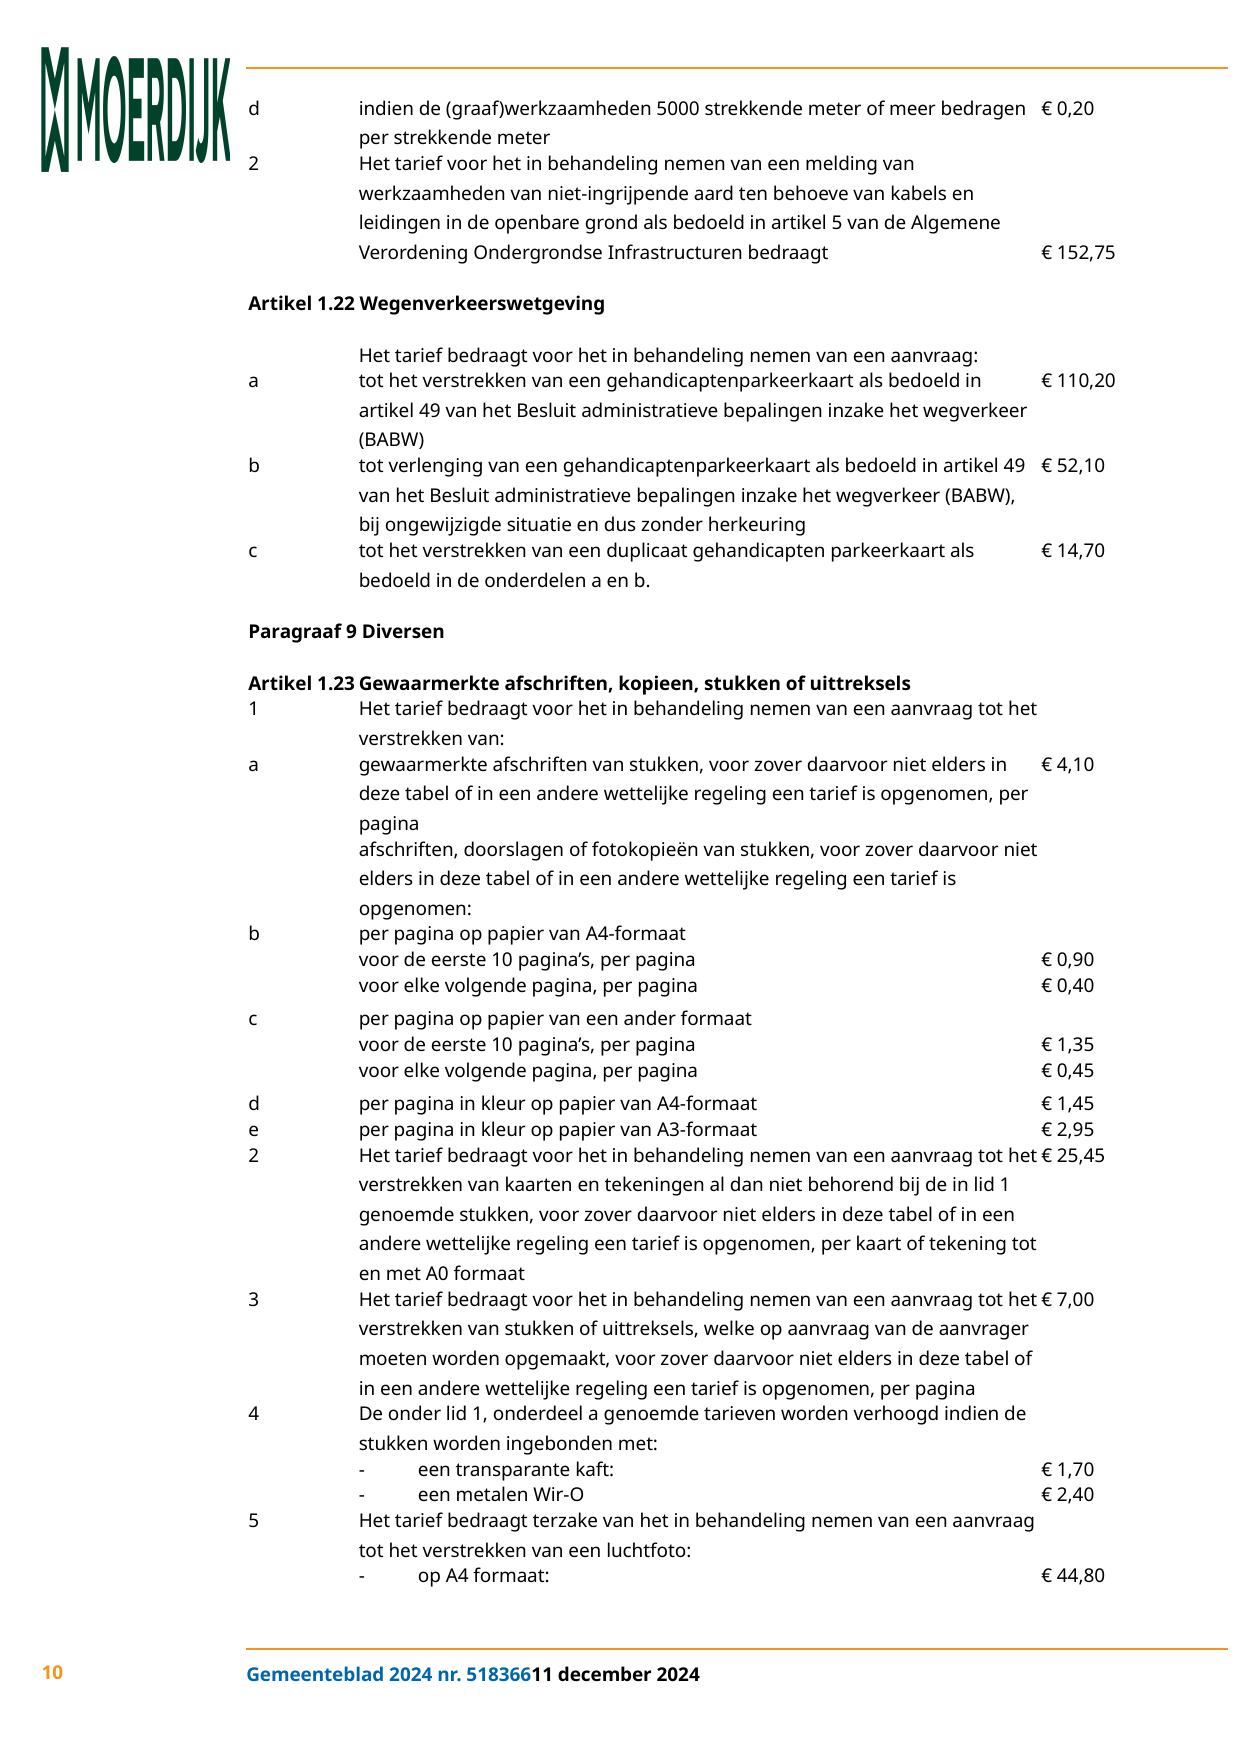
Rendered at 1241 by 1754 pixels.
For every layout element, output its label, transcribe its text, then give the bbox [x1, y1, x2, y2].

table_cell Het tarief bedraagt voor het in behandeling nemen van een aanvraag: [359, 342, 1041, 367]
table_cell voor elke volgende pagina, per pagina [359, 972, 1041, 1006]
table_cell per pagina op papier van een ander formaat [359, 1006, 1041, 1031]
table_cell 3 [248, 1286, 358, 1400]
table_cell 5 [248, 1507, 358, 1562]
table_cell per pagina in kleur op papier van A4-formaat [359, 1090, 1041, 1116]
picture [41, 47, 231, 172]
table_cell € 52,10 [1041, 453, 1152, 537]
table_cell De onder lid 1, onderdeel a genoemde tarieven worden verhoogd indien de stukken worden ingebonden met: [359, 1400, 1041, 1456]
table_cell € 2,95 [1041, 1116, 1152, 1142]
table_cell € 0,45 [1041, 1057, 1152, 1090]
table_cell [248, 1481, 358, 1507]
table_cell € 14,70 [1041, 537, 1152, 593]
table_cell per pagina in kleur op papier van A3-formaat [359, 1116, 1041, 1142]
table_cell [248, 1456, 358, 1481]
table_cell [1041, 921, 1152, 946]
table_cell c [248, 537, 358, 593]
table_cell [248, 593, 1152, 618]
table_cell tot het verstrekken van een gehandicaptenparkeerkaart als bedoeld in artikel 49 van het Besluit administratieve bepalingen inzake het wegverkeer (BABW) [359, 368, 1041, 452]
table_cell [248, 265, 1152, 290]
table_cell [248, 836, 358, 921]
table_cell [248, 342, 358, 367]
table_cell € 0,20 [1041, 95, 1152, 150]
table_cell indien de (graaf)werkzaamheden 5000 strekkende meter of meer bedragen per strekkende meter [359, 95, 1041, 150]
table_cell tot het verstrekken van een duplicaat gehandicapten parkeerkaart als bedoeld in de onderdelen a en b. [359, 537, 1041, 593]
table_cell [1041, 1006, 1152, 1031]
table_cell c [248, 1006, 358, 1090]
table_cell [248, 644, 1152, 670]
table_cell € 4,10 [1041, 751, 1152, 836]
table_cell € 7,00 [1041, 1286, 1152, 1400]
table_cell € 110,20 [1041, 368, 1152, 452]
table_cell per pagina op papier van A4-formaat [359, 921, 1041, 946]
table_cell d [248, 1090, 358, 1116]
table_cell € 1,45 [1041, 1090, 1152, 1116]
table_cell afschriften, doorslagen of fotokopieën van stukken, voor zover daarvoor niet elders in deze tabel of in een andere wettelijke regeling een tarief is opgenomen: [359, 836, 1041, 921]
table_cell Artikel 1.23 [248, 670, 358, 696]
table_cell 1 [248, 696, 358, 751]
table_cell Het tarief bedraagt voor het in behandeling nemen van een aanvraag tot het verstrekken van stukken of uittreksels, welke op aanvraag van de aanvrager moeten worden opgemaakt, voor zover daarvoor niet elders in deze tabel of in een andere wettelijke regeling een tarief is opgenomen, per pagina [359, 1286, 1041, 1400]
table_cell a [248, 751, 358, 836]
table_cell € 25,45 [1041, 1142, 1152, 1286]
table_cell b [248, 453, 358, 537]
table_cell Het tarief voor het in behandeling nemen van een melding van werkzaamheden van niet-ingrijpende aard ten behoeve van kabels en leidingen in de openbare grond als bedoeld in artikel 5 van de Algemene Verordening Ondergrondse Infrastructuren bedraagt [359, 150, 1041, 264]
table_cell 4 [248, 1400, 358, 1456]
table_cell b [248, 921, 358, 1006]
table_cell [1041, 342, 1152, 367]
table_cell Het tarief bedraagt voor het in behandeling nemen van een aanvraag tot het verstrekken van: [359, 696, 1041, 751]
table_cell een metalen Wir-O [359, 1481, 1041, 1507]
table_cell € 1,35 [1041, 1031, 1152, 1057]
table_cell tot verlenging van een gehandicaptenparkeerkaart als bedoeld in artikel 49 van het Besluit administratieve bepalingen inzake het wegverkeer (BABW), bij ongewijzigde situatie en dus zonder herkeuring [359, 453, 1041, 537]
table_cell € 2,40 [1041, 1481, 1152, 1507]
table_cell voor de eerste 10 pagina’s, per pagina [359, 946, 1041, 972]
table_cell 2 [248, 1142, 358, 1286]
table_cell € 44,80 [1041, 1563, 1152, 1588]
table_cell Paragraaf 9 Diversen [248, 618, 1152, 644]
table_cell [1041, 1400, 1152, 1456]
table_cell [1041, 696, 1152, 751]
table_cell [248, 316, 1152, 342]
table_cell 2 [248, 150, 358, 264]
table_cell € 0,90 [1041, 946, 1152, 972]
table_cell € 0,40 [1041, 972, 1152, 1006]
table_cell Artikel 1.22 Wegenverkeerswetgeving [248, 290, 1152, 316]
table_cell [1041, 1507, 1152, 1562]
table_cell Gewaarmerkte afschriften, kopieen, stukken of uittreksels [359, 670, 1041, 696]
table_cell € 152,75 [1041, 150, 1152, 264]
table_cell een transparante kaft: [359, 1456, 1041, 1481]
table_cell Het tarief bedraagt voor het in behandeling nemen van een aanvraag tot het verstrekken van kaarten en tekeningen al dan niet behorend bij de in lid 1 genoemde stukken, voor zover daarvoor niet elders in deze tabel of in een andere wettelijke regeling een tarief is opgenomen, per kaart of tekening tot en met A0 formaat [359, 1142, 1041, 1286]
table_cell [1041, 836, 1152, 921]
table_cell op A4 formaat: [359, 1563, 1041, 1588]
table_cell voor elke volgende pagina, per pagina [359, 1057, 1041, 1090]
table_cell voor de eerste 10 pagina’s, per pagina [359, 1031, 1041, 1057]
table_cell e [248, 1116, 358, 1142]
table_cell a [248, 368, 358, 452]
table_cell Het tarief bedraagt terzake van het in behandeling nemen van een aanvraag tot het verstrekken van een luchtfoto: [359, 1507, 1041, 1562]
table_cell [248, 1563, 358, 1588]
table_cell € 1,70 [1041, 1456, 1152, 1481]
table_cell [1041, 670, 1152, 696]
table_cell gewaarmerkte afschriften van stukken, voor zover daarvoor niet elders in deze tabel of in een andere wettelijke regeling een tarief is opgenomen, per pagina [359, 751, 1041, 836]
table_cell d [248, 95, 358, 150]
